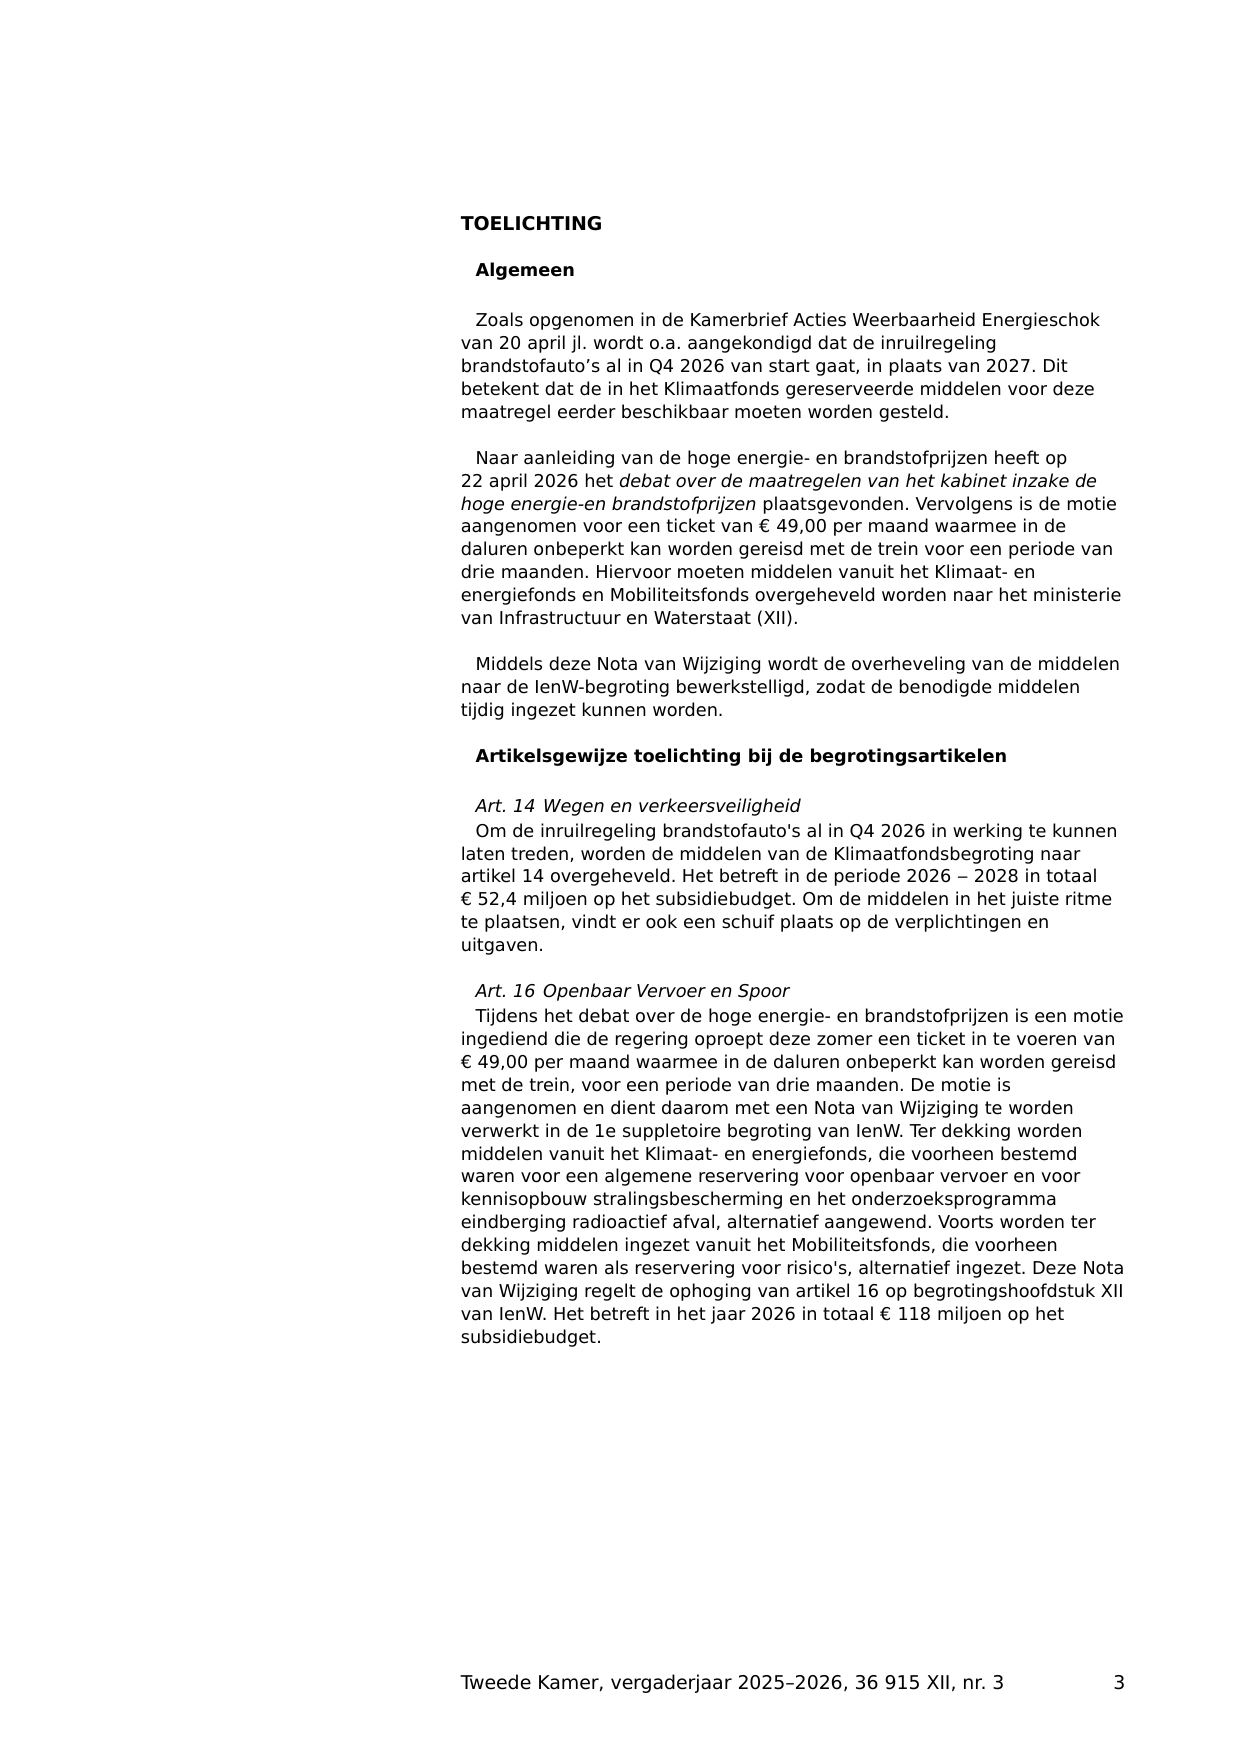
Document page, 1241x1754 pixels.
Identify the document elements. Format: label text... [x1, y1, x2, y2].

title Toelichting [461, 213, 1125, 235]
text Art. 14 Wegen en verkeersveiligheid [461, 794, 1125, 817]
text Om de inruilregeling brandstofauto's al in Q4 2026 in werking te kunnen laten treden, worden de middelen van de Klimaatfondsbegroting naar artikel 14 overgeheveld. Het betreft in de periode 2026 ‒ 2028 in totaal € 52,4 miljoen op het subsidiebudget. Om de middelen in het juiste ritme te plaatsen, vindt er ook een schuif plaats op de verplichtingen en uitgaven. [461, 819, 1125, 956]
text Tijdens het debat over de hoge energie- en brandstofprijzen is een motie ingediend die de regering oproept deze zomer een ticket in te voeren van € 49,00 per maand waarmee in de daluren onbeperkt kan worden gereisd met de trein, voor een periode van drie maanden. De motie is aangenomen en dient daarom met een Nota van Wijziging te worden verwerkt in de 1e suppletoire begroting van IenW. Ter dekking worden middelen vanuit het Klimaat- en energiefonds, die voorheen bestemd waren voor een algemene reservering voor openbaar vervoer en voor kennisopbouw stralingsbescherming en het onderzoeksprogramma eindberging radioactief afval, alternatief aangewend. Voorts worden ter dekking middelen ingezet vanuit het Mobiliteitsfonds, die voorheen bestemd waren als reservering voor risico's, alternatief ingezet. Deze Nota van Wijziging regelt de ophoging van artikel 16 op begrotingshoofdstuk XII van IenW. Het betreft in het jaar 2026 in totaal € 118 miljoen op het subsidiebudget. [461, 1004, 1125, 1348]
text Artikelsgewijze toelichting bij de begrotingsartikelen [461, 744, 1125, 767]
text Zoals opgenomen in de Kamerbrief Acties Weerbaarheid Energieschok van 20 april jl. wordt o.a. aangekondigd dat de inruilregeling brandstofauto’s al in Q4 2026 van start gaat, in plaats van 2027. Dit betekent dat de in het Klimaatfonds gereserveerde middelen voor deze maatregel eerder beschikbaar moeten worden gesteld. [461, 308, 1125, 423]
text Middels deze Nota van Wijziging wordt de overheveling van de middelen naar de IenW-begroting bewerkstelligd, zodat de benodigde middelen tijdig ingezet kunnen worden. [461, 652, 1125, 721]
text Algemeen [461, 258, 1125, 281]
text Art. 16 Openbaar Vervoer en Spoor [461, 979, 1125, 1002]
text Naar aanleiding van de hoge energie- en brandstofprijzen heeft op 22 april 2026 het debat over de maatregelen van het kabinet inzake de hoge energie-en brandstofprijzen plaatsgevonden. Vervolgens is de motie aangenomen voor een ticket van € 49,00 per maand waarmee in de daluren onbeperkt kan worden gereisd met de trein voor een periode van drie maanden. Hiervoor moeten middelen vanuit het Klimaat- en energiefonds en Mobiliteitsfonds overgeheveld worden naar het ministerie van Infrastructuur en Waterstaat (XII). [461, 446, 1125, 629]
